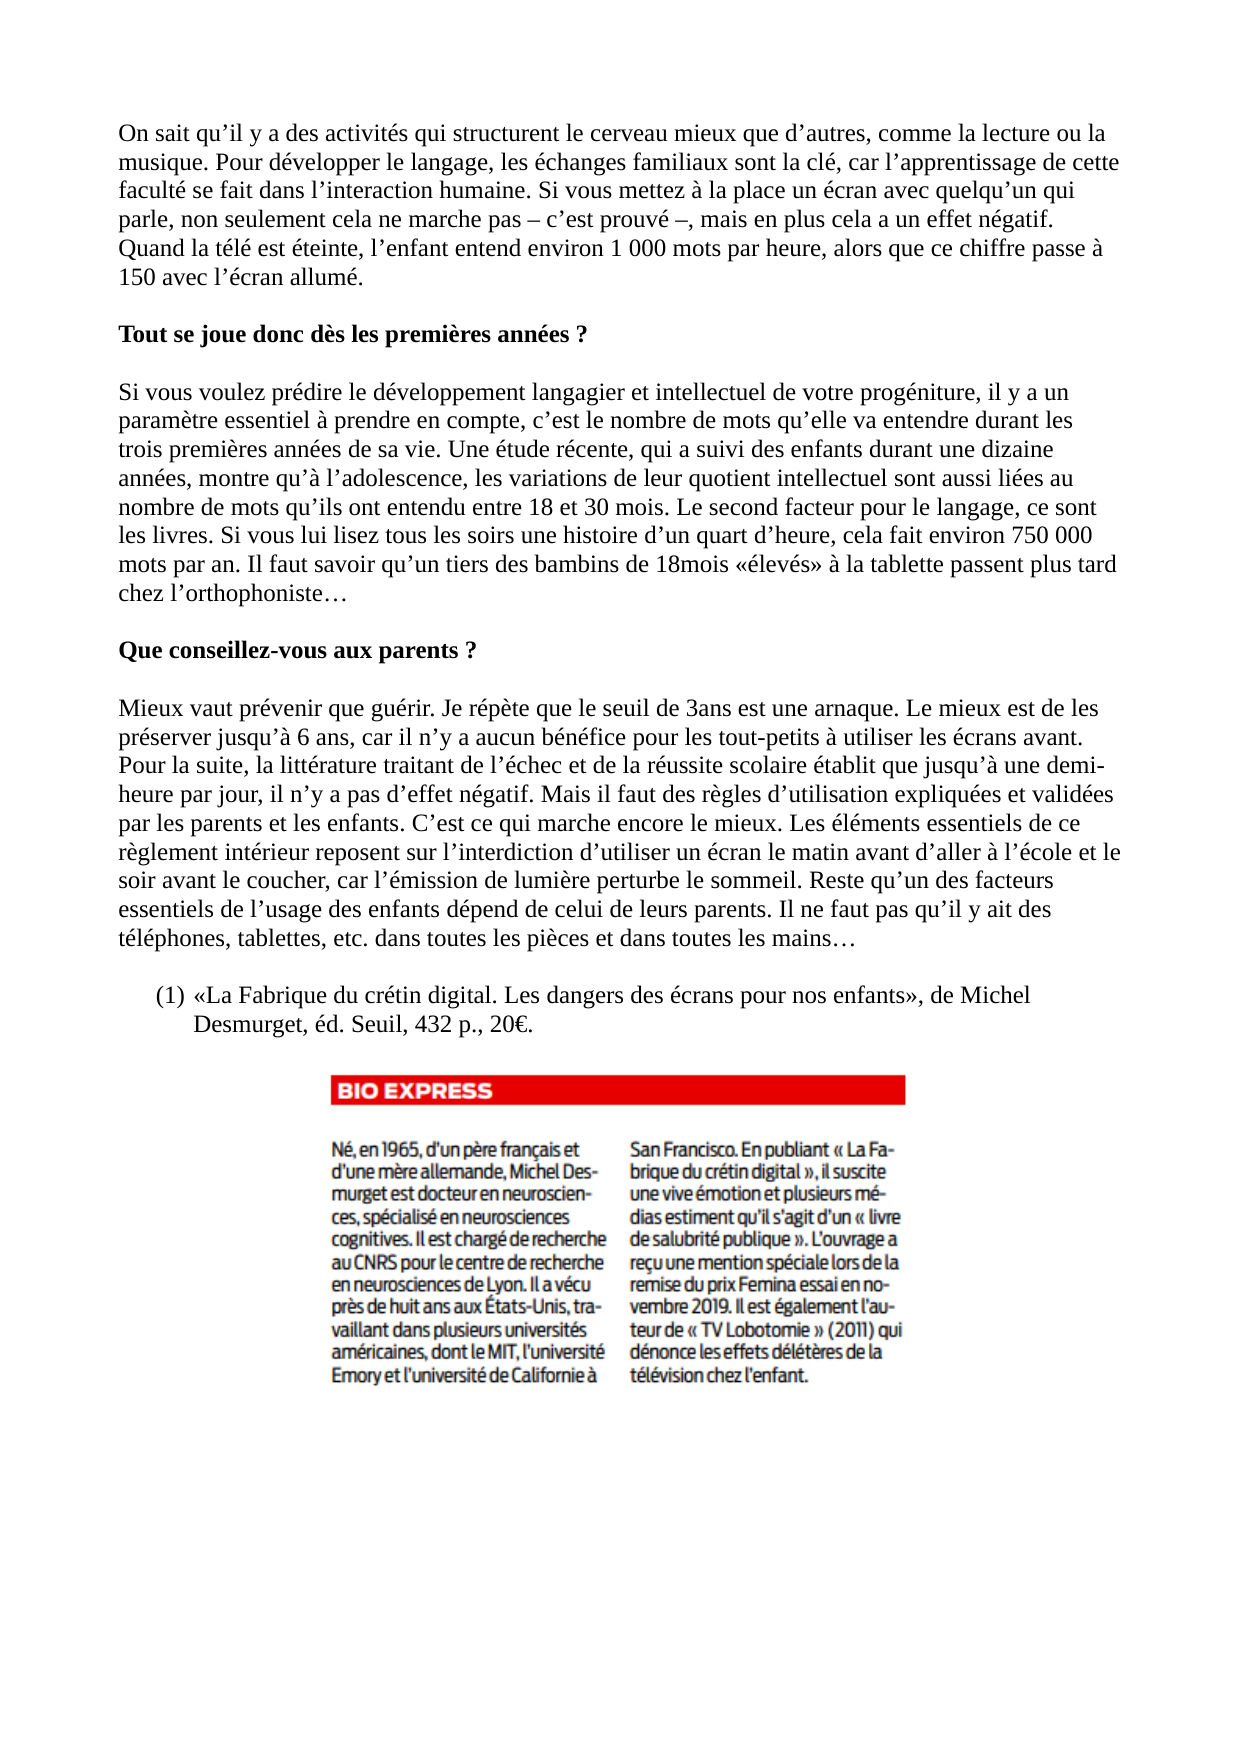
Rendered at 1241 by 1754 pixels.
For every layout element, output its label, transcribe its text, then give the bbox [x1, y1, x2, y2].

picture [325, 1066, 915, 1392]
text On sait qu’il y a des activités qui structurent le cerveau mieux que d’autres, comme la lecture ou la musique. Pour développer le langage, les échanges familiaux sont la clé, car l’apprentissage de cette faculté se fait dans l’interaction humaine. Si vous mettez à la place un écran avec quelqu’un qui parle, non seulement cela ne marche pas – c’est prouvé –, mais en plus cela a un effet négatif. Quand la télé est éteinte, l’enfant entend environ 1 000 mots par heure, alors que ce chiffre passe à 150 avec l’écran allumé. [118, 118, 1122, 291]
text Que conseillez-vous aux parents ? [118, 636, 1122, 664]
text Si vous voulez prédire le développement langagier et intellectuel de votre progéniture, il y a un paramètre essentiel à prendre en compte, c’est le nombre de mots qu’elle va entendre durant les trois premières années de sa vie. Une étude récente, qui a suivi des enfants durant une dizaine années, montre qu’à l’adolescence, les variations de leur quotient intellectuel sont aussi liées au nombre de mots qu’ils ont entendu entre 18 et 30 mois. Le second facteur pour le langage, ce sont les livres. Si vous lui lisez tous les soirs une histoire d’un quart d’heure, cela fait environ 750 000 mots par an. Il faut savoir qu’un tiers des bambins de 18mois «élevés» à la tablette passent plus tard chez l’orthophoniste… [118, 377, 1122, 607]
list «La Fabrique du crétin digital. Les dangers des écrans pour nos enfants», de Michel Desmurget, éd. Seuil, 432 p., 20€. [156, 981, 1122, 1038]
text Mieux vaut prévenir que guérir. Je répète que le seuil de 3ans est une arnaque. Le mieux est de les préserver jusqu’à 6 ans, car il n’y a aucun bénéfice pour les tout-petits à utiliser les écrans avant. Pour la suite, la littérature traitant de l’échec et de la réussite scolaire établit que jusqu’à une demi-heure par jour, il n’y a pas d’effet négatif. Mais il faut des règles d’utilisation expliquées et validées par les parents et les enfants. C’est ce qui marche encore le mieux. Les éléments essentiels de ce règlement intérieur reposent sur l’interdiction d’utiliser un écran le matin avant d’aller à l’école et le soir avant le coucher, car l’émission de lumière perturbe le sommeil. Reste qu’un des facteurs essentiels de l’usage des enfants dépend de celui de leurs parents. Il ne faut pas qu’il y ait des téléphones, tablettes, etc. dans toutes les pièces et dans toutes les mains… [118, 693, 1122, 952]
text Tout se joue donc dès les premières années ? [118, 319, 1122, 348]
